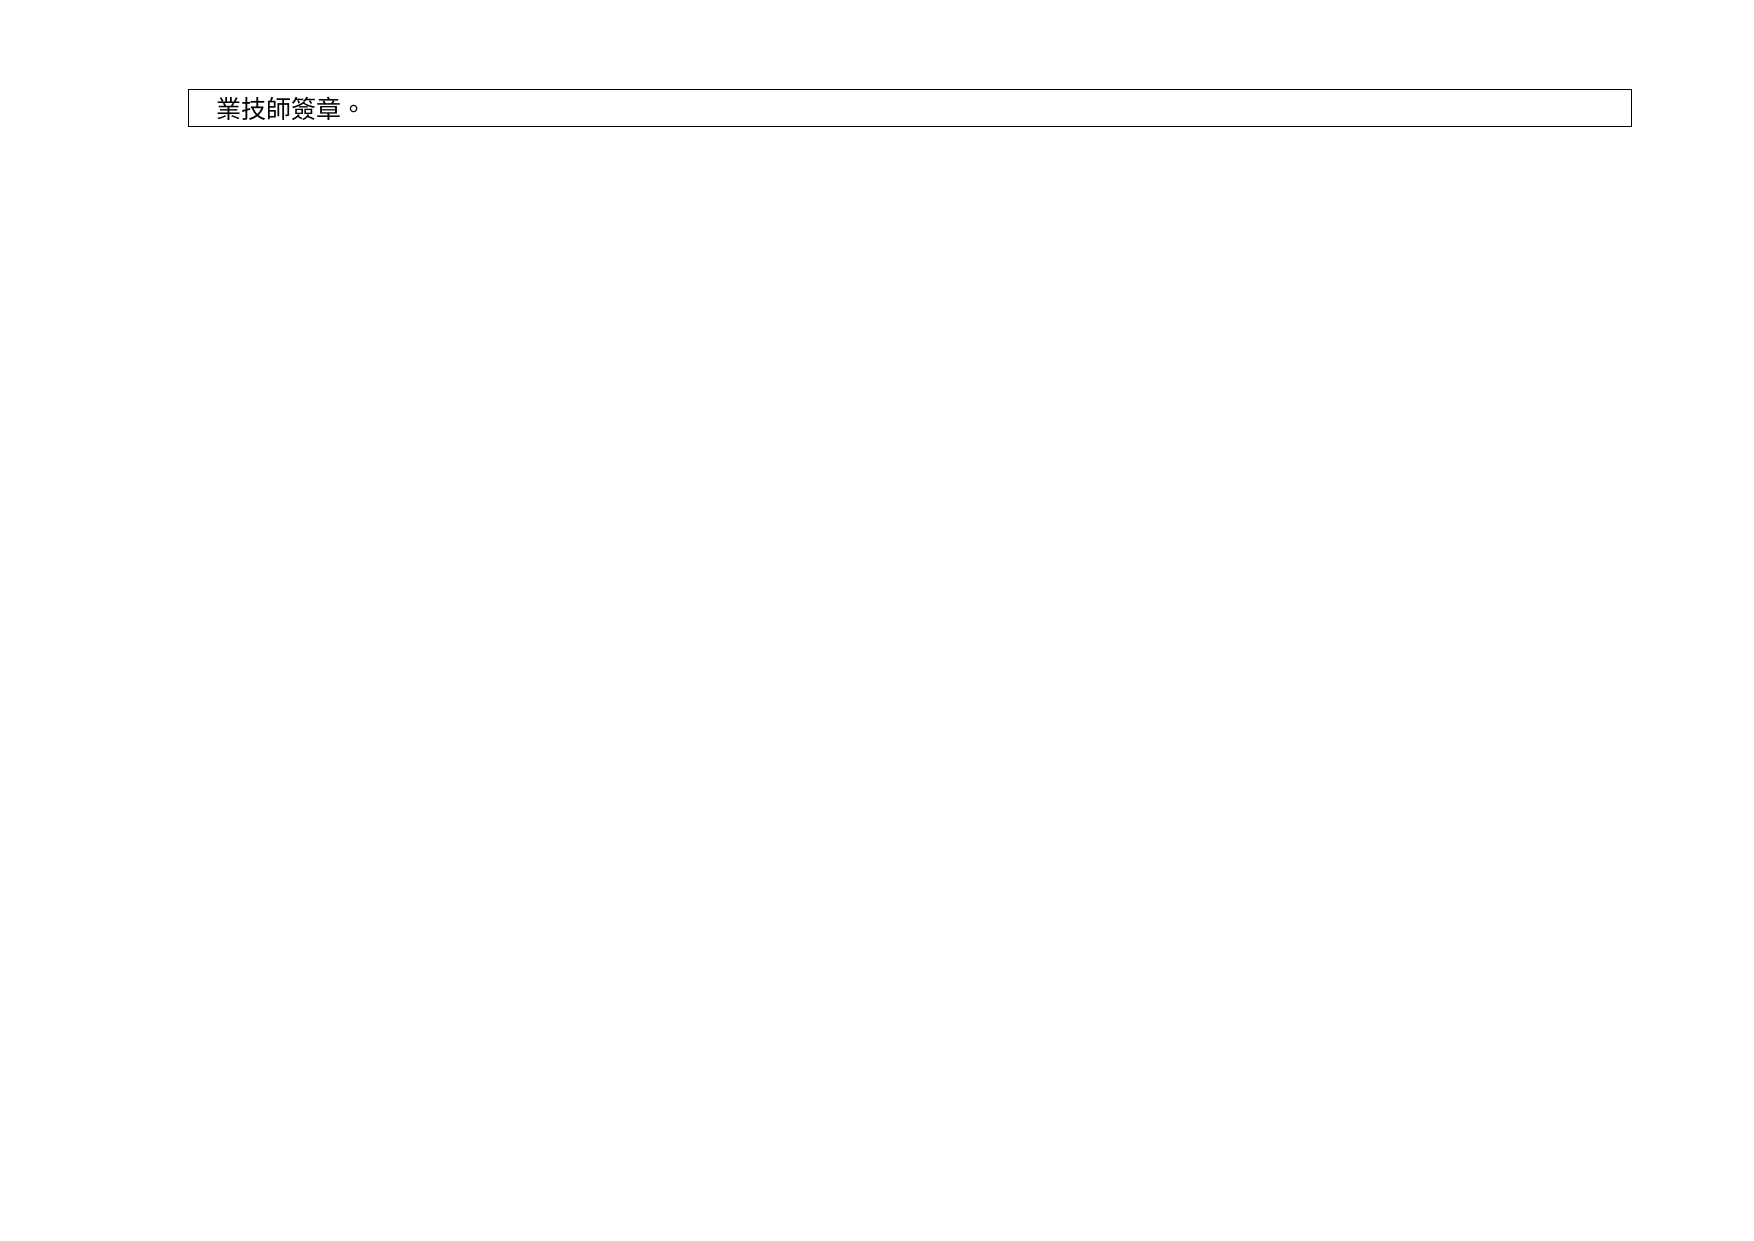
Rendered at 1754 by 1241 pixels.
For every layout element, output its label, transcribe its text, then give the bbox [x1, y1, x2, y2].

table_cell 業技師簽章。 [189, 90, 1631, 126]
